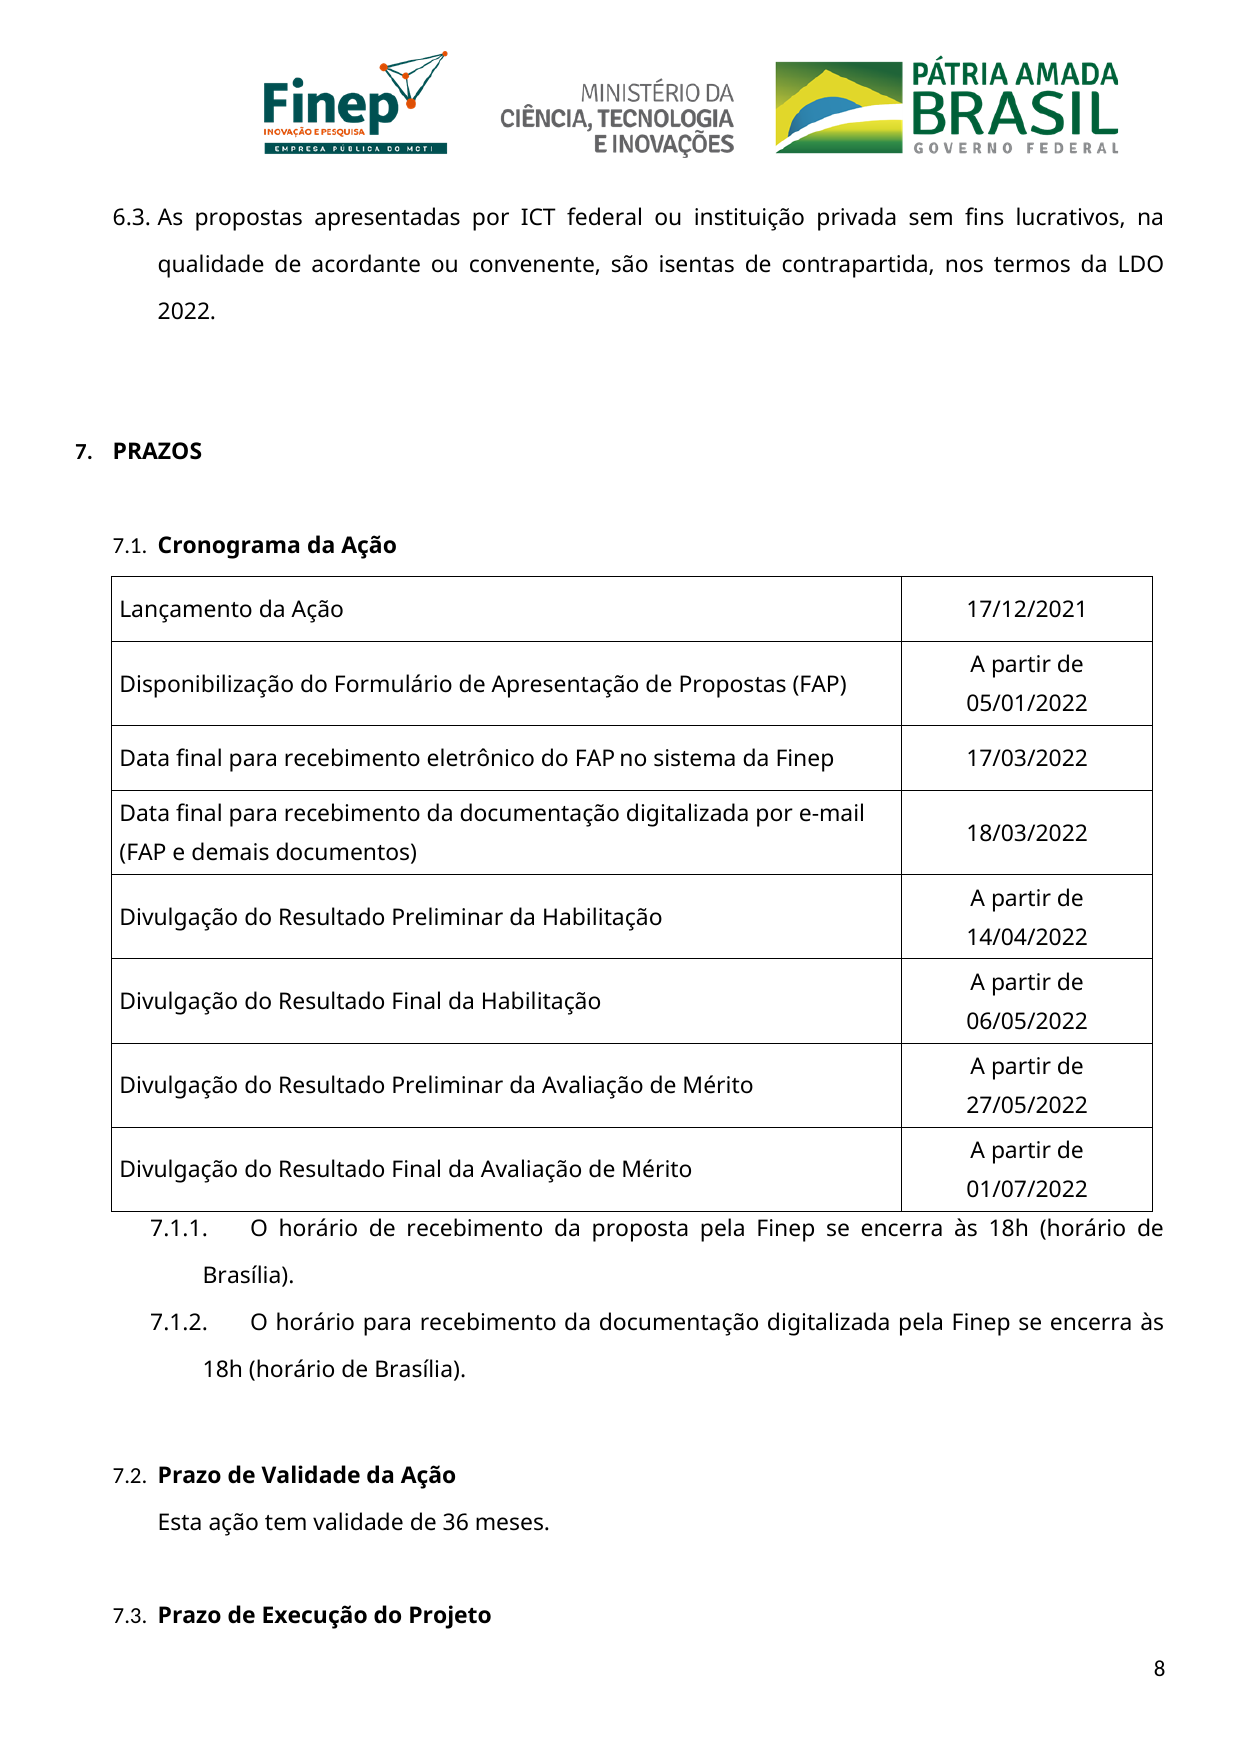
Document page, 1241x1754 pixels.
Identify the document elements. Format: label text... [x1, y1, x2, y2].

table_cell Divulgação do Resultado Preliminar da Avaliação de Mérito [112, 1044, 901, 1127]
table_cell A partir de 27/05/2022 [902, 1044, 1152, 1127]
table_cell Divulgação do Resultado Final da Habilitação [112, 959, 901, 1042]
table_cell 17/03/2022 [902, 726, 1152, 790]
table_cell A partir de 01/07/2022 [902, 1128, 1152, 1211]
table_cell Divulgação do Resultado Final da Avaliação de Mérito [112, 1128, 901, 1211]
table_cell A partir de 05/01/2022 [902, 642, 1152, 725]
list Cronograma da Ação [112, 529, 1165, 560]
table_cell A partir de 06/05/2022 [902, 959, 1152, 1042]
table_cell 18/03/2022 [902, 791, 1152, 874]
list O horário de recebimento da proposta pela Finep se encerra às 18h (horário de Brasília). [150, 1212, 1165, 1290]
list Prazo de Execução do Projeto [112, 1599, 1165, 1631]
list Prazo de Validade da Ação [112, 1459, 1165, 1490]
table_cell Disponibilização do Formulário de Apresentação de Propostas (FAP) [112, 642, 901, 725]
table_header Lançamento da Ação [112, 577, 901, 641]
table_cell Data final para recebimento eletrônico do FAP no sistema da Finep [112, 726, 901, 790]
table_cell Data final para recebimento da documentação digitalizada por e-mail (FAP e demais documentos) [112, 791, 901, 874]
list Esta ação tem validade de 36 meses. [157, 1506, 1165, 1537]
list PRAZOS [75, 435, 1165, 466]
table_cell A partir de 14/04/2022 [902, 875, 1152, 958]
list O horário para recebimento da documentação digitalizada pela Finep se encerra às 18h (horário de Brasília). [150, 1306, 1165, 1384]
table_header 17/12/2021 [902, 577, 1152, 641]
table_cell Divulgação do Resultado Preliminar da Habilitação [112, 875, 901, 958]
list As propostas apresentadas por ICT federal ou instituição privada sem fins lucrativos, na qualidade de acordante ou convenente, são isentas de contrapartida, nos termos da LDO 2022. [112, 201, 1165, 326]
